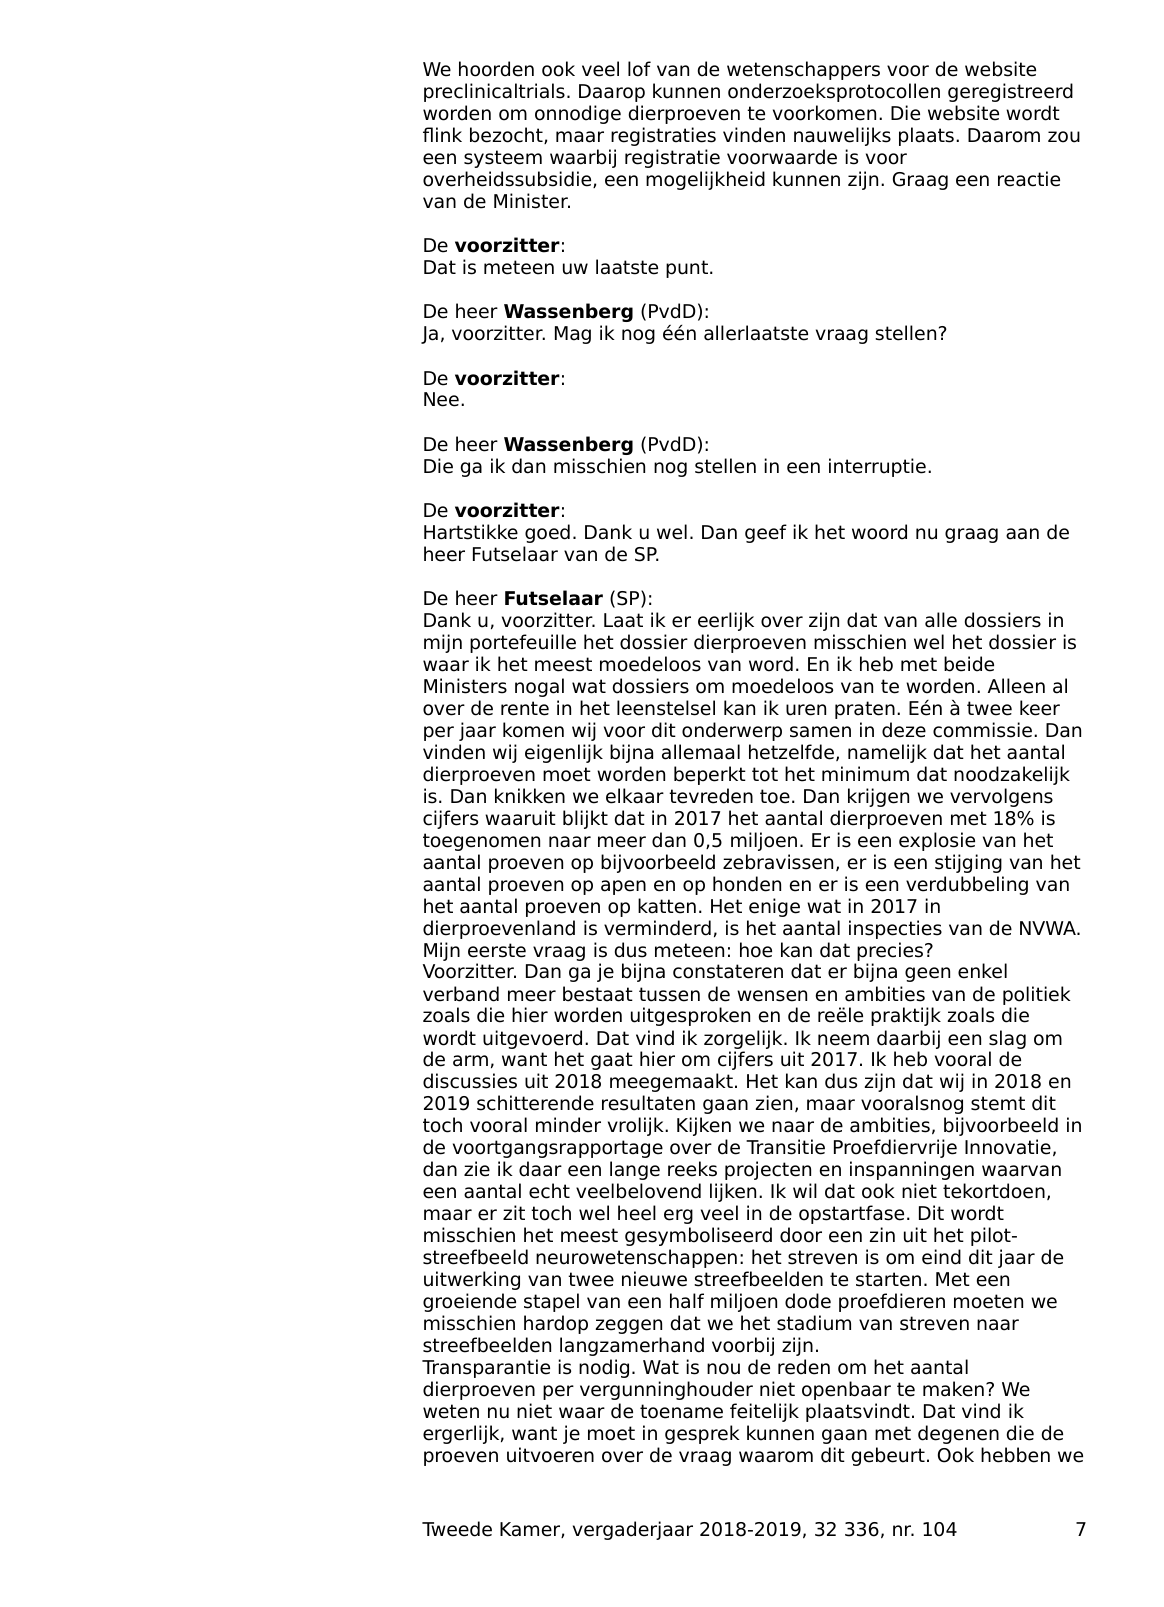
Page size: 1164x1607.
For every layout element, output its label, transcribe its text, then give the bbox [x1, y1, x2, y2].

text Nee. [422, 389, 1087, 411]
text Dat is meteen uw laatste punt. [422, 257, 1087, 279]
text Die ga ik dan misschien nog stellen in een interruptie. [422, 456, 1087, 477]
text De voorzitter: [422, 235, 1087, 257]
text Dank u, voorzitter. Laat ik er eerlijk over zijn dat van alle dossiers in mijn portefeuille het dossier dierproeven misschien wel het dossier is waar ik het meest moedeloos van word. En ik heb met beide Ministers nogal wat dossiers om moedeloos van te worden. Alleen al over de rente in het leenstelsel kan ik uren praten. Eén à twee keer per jaar komen wij voor dit onderwerp samen in deze commissie. Dan vinden wij eigenlijk bijna allemaal hetzelfde, namelijk dat het aantal dierproeven moet worden beperkt tot het minimum dat noodzakelijk is. Dan knikken we elkaar tevreden toe. Dan krijgen we vervolgens cijfers waaruit blijkt dat in 2017 het aantal dierproeven met 18% is toegenomen naar meer dan 0,5 miljoen. Er is een explosie van het aantal proeven op bijvoorbeeld zebravissen, er is een stijging van het aantal proeven op apen en op honden en er is een verdubbeling van het aantal proeven op katten. Het enige wat in 2017 in dierproevenland is verminderd, is het aantal inspecties van de NVWA. Mijn eerste vraag is dus meteen: hoe kan dat precies? [422, 610, 1087, 961]
text De heer Wassenberg (PvdD): [422, 433, 1087, 456]
text De heer Futselaar (SP): [422, 588, 1087, 610]
text We hoorden ook veel lof van de wetenschappers voor de website preclinicaltrials. Daarop kunnen onderzoeksprotocollen geregistreerd worden om onnodige dierproeven te voorkomen. Die website wordt flink bezocht, maar registraties vinden nauwelijks plaats. Daarom zou een systeem waarbij registratie voorwaarde is voor overheidssubsidie, een mogelijkheid kunnen zijn. Graag een reactie van de Minister. [422, 59, 1087, 213]
text Transparantie is nodig. Wat is nou de reden om het aantal dierproeven per vergunninghouder niet openbaar te maken? We weten nu niet waar de toename feitelijk plaatsvindt. Dat vind ik ergerlijk, want je moet in gesprek kunnen gaan met degenen die de proeven uitvoeren over de vraag waarom dit gebeurt. Ook hebben we [422, 1357, 1087, 1467]
text De voorzitter: [422, 367, 1087, 389]
text De heer Wassenberg (PvdD): [422, 301, 1087, 323]
text Ja, voorzitter. Mag ik nog één allerlaatste vraag stellen? [422, 323, 1087, 345]
text Voorzitter. Dan ga je bijna constateren dat er bijna geen enkel verband meer bestaat tussen de wensen en ambities van de politiek zoals die hier worden uitgesproken en de reële praktijk zoals die wordt uitgevoerd. Dat vind ik zorgelijk. Ik neem daarbij een slag om de arm, want het gaat hier om cijfers uit 2017. Ik heb vooral de discussies uit 2018 meegemaakt. Het kan dus zijn dat wij in 2018 en 2019 schitterende resultaten gaan zien, maar vooralsnog stemt dit toch vooral minder vrolijk. Kijken we naar de ambities, bijvoorbeeld in de voortgangsrapportage over de Transitie Proefdiervrije Innovatie, dan zie ik daar een lange reeks projecten en inspanningen waarvan een aantal echt veelbelovend lijken. Ik wil dat ook niet tekortdoen, maar er zit toch wel heel erg veel in de opstartfase. Dit wordt misschien het meest gesymboliseerd door een zin uit het pilot-streefbeeld neurowetenschappen: het streven is om eind dit jaar de uitwerking van twee nieuwe streefbeelden te starten. Met een groeiende stapel van een half miljoen dode proefdieren moeten we misschien hardop zeggen dat we het stadium van streven naar streefbeelden langzamerhand voorbij zijn. [422, 961, 1087, 1357]
text De voorzitter: [422, 500, 1087, 522]
text Hartstikke goed. Dank u wel. Dan geef ik het woord nu graag aan de heer Futselaar van de SP. [422, 522, 1087, 566]
